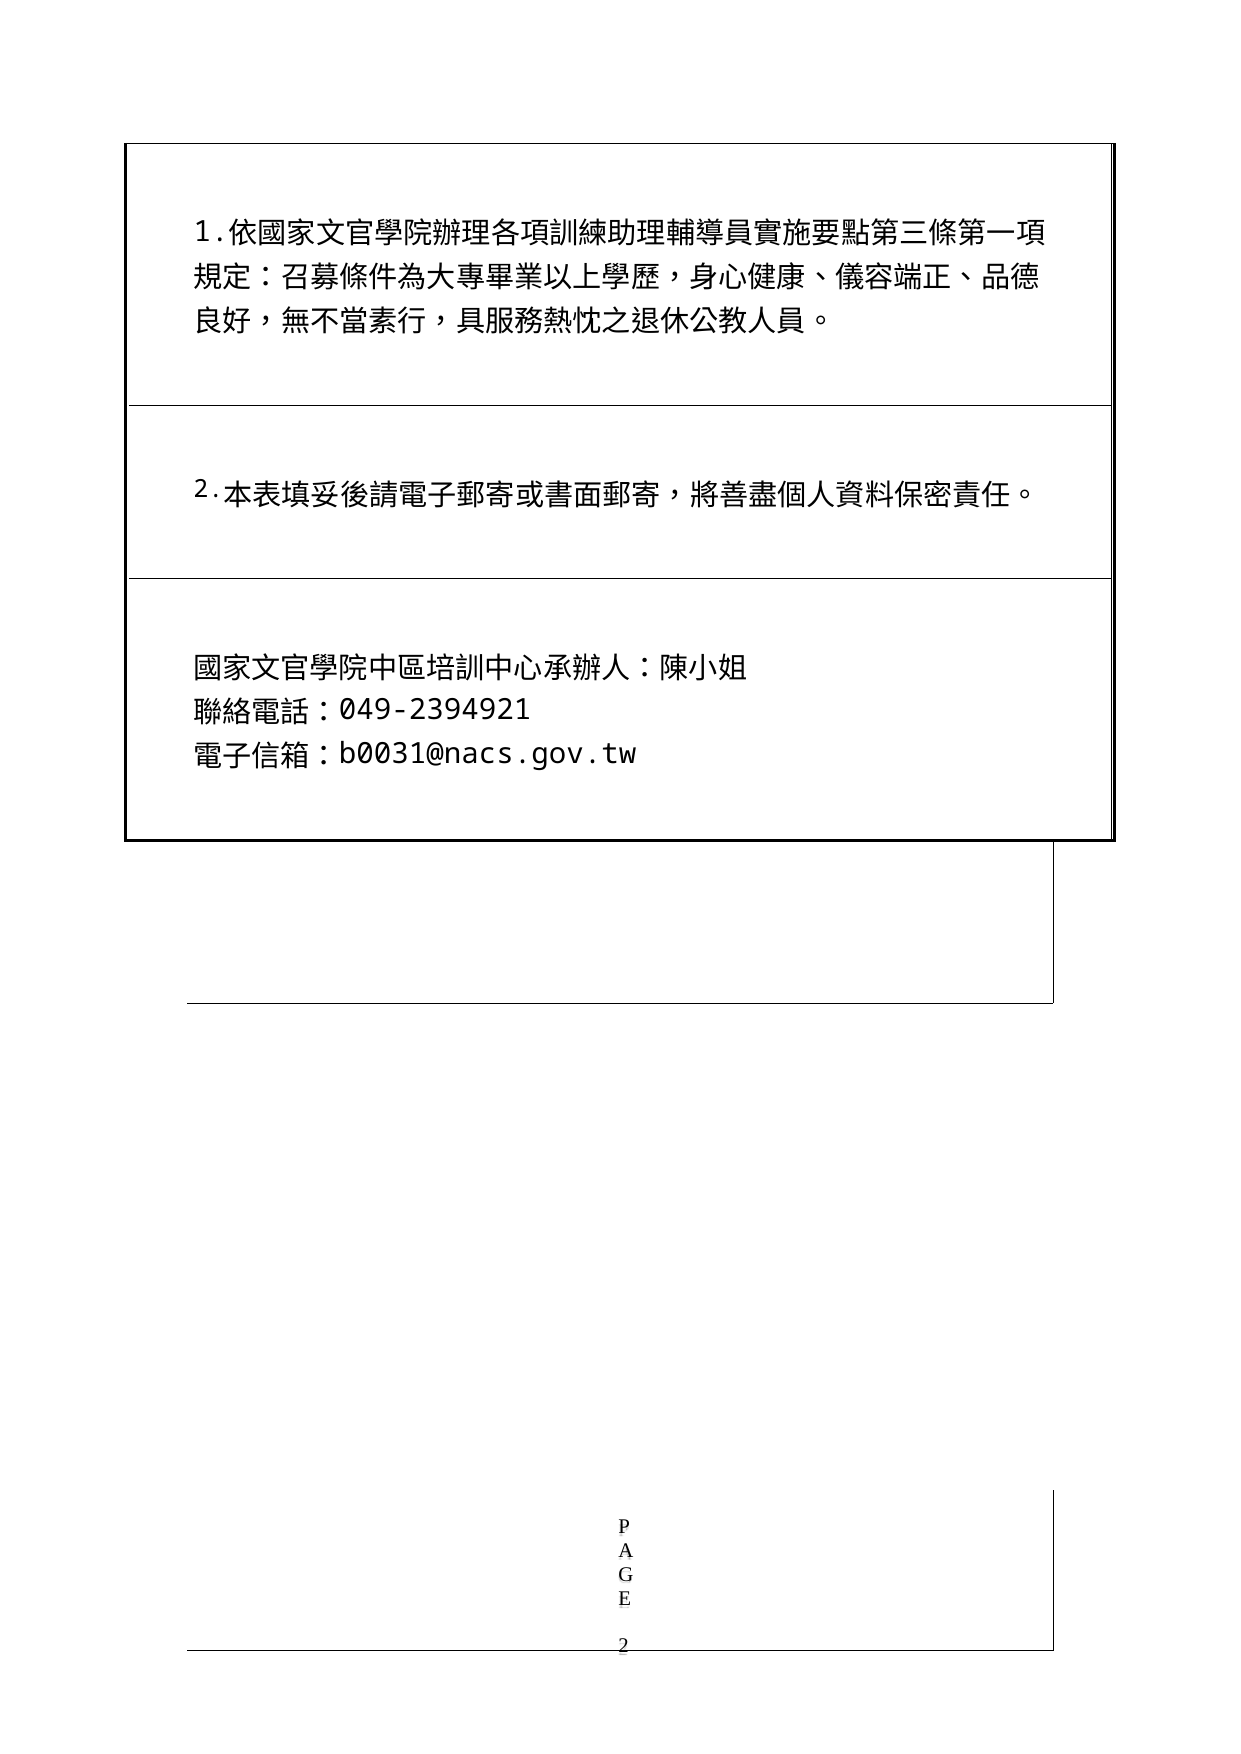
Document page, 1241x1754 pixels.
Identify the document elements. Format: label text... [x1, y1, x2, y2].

table_cell 1.依國家文官學院辦理各項訓練助理輔導員實施要點第三條第一項規定：召募條件為大專畢業以上學歷，身心健康、儀容端正、品德良好，無不當素行，具服務熱忱之退休公教人員。 2.本表填妥後請電子郵寄或書面郵寄，將善盡個人資料保密責任。 國家文官學院中區培訓中心承辦人：陳小姐 聯絡電話：049-2394921 電子信箱：b0031@nacs.gov.tw [127, 144, 1111, 839]
